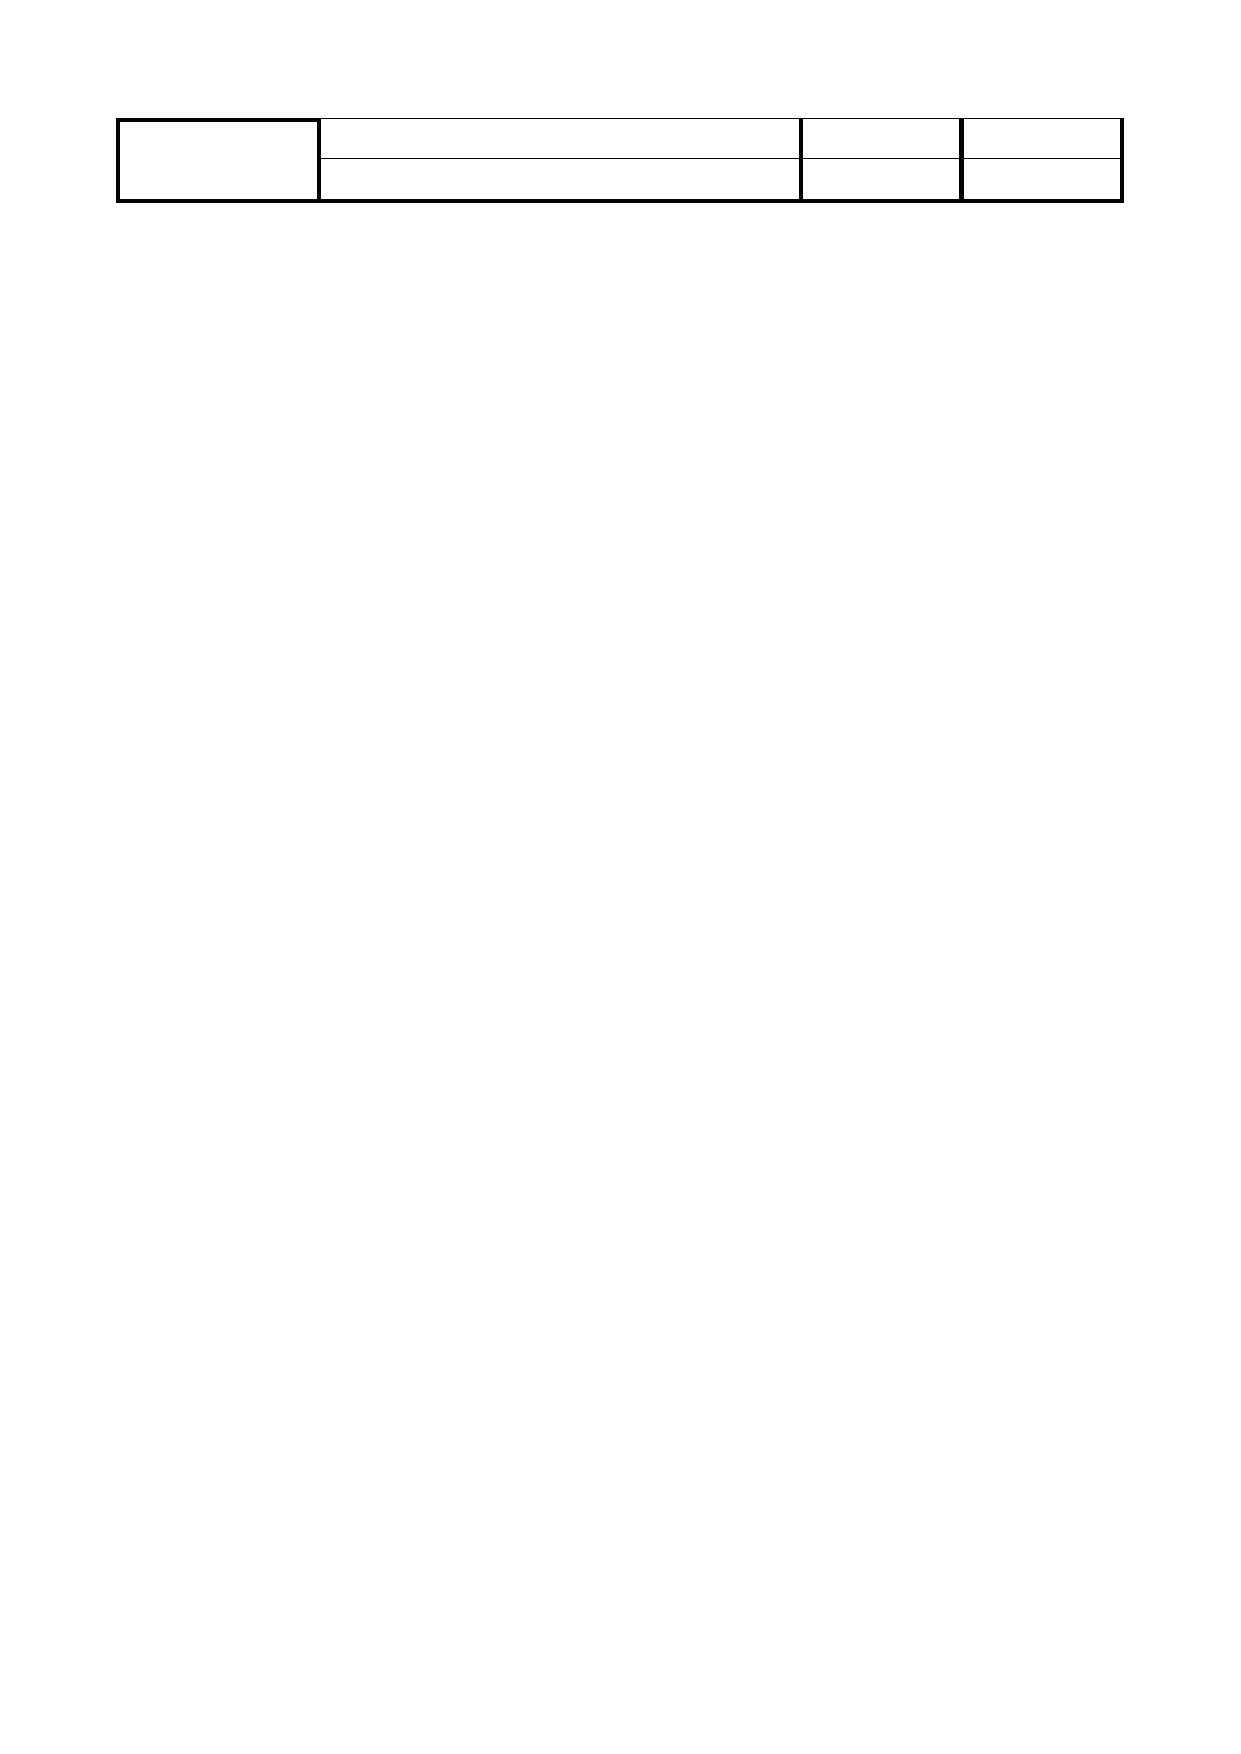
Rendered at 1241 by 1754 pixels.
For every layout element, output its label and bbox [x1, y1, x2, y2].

table_cell [803, 159, 959, 198]
table_cell [321, 119, 799, 158]
table_cell [321, 159, 799, 198]
table_cell [964, 159, 1120, 198]
table_cell [803, 119, 959, 158]
table_cell [120, 122, 317, 198]
table_cell [964, 119, 1120, 158]
